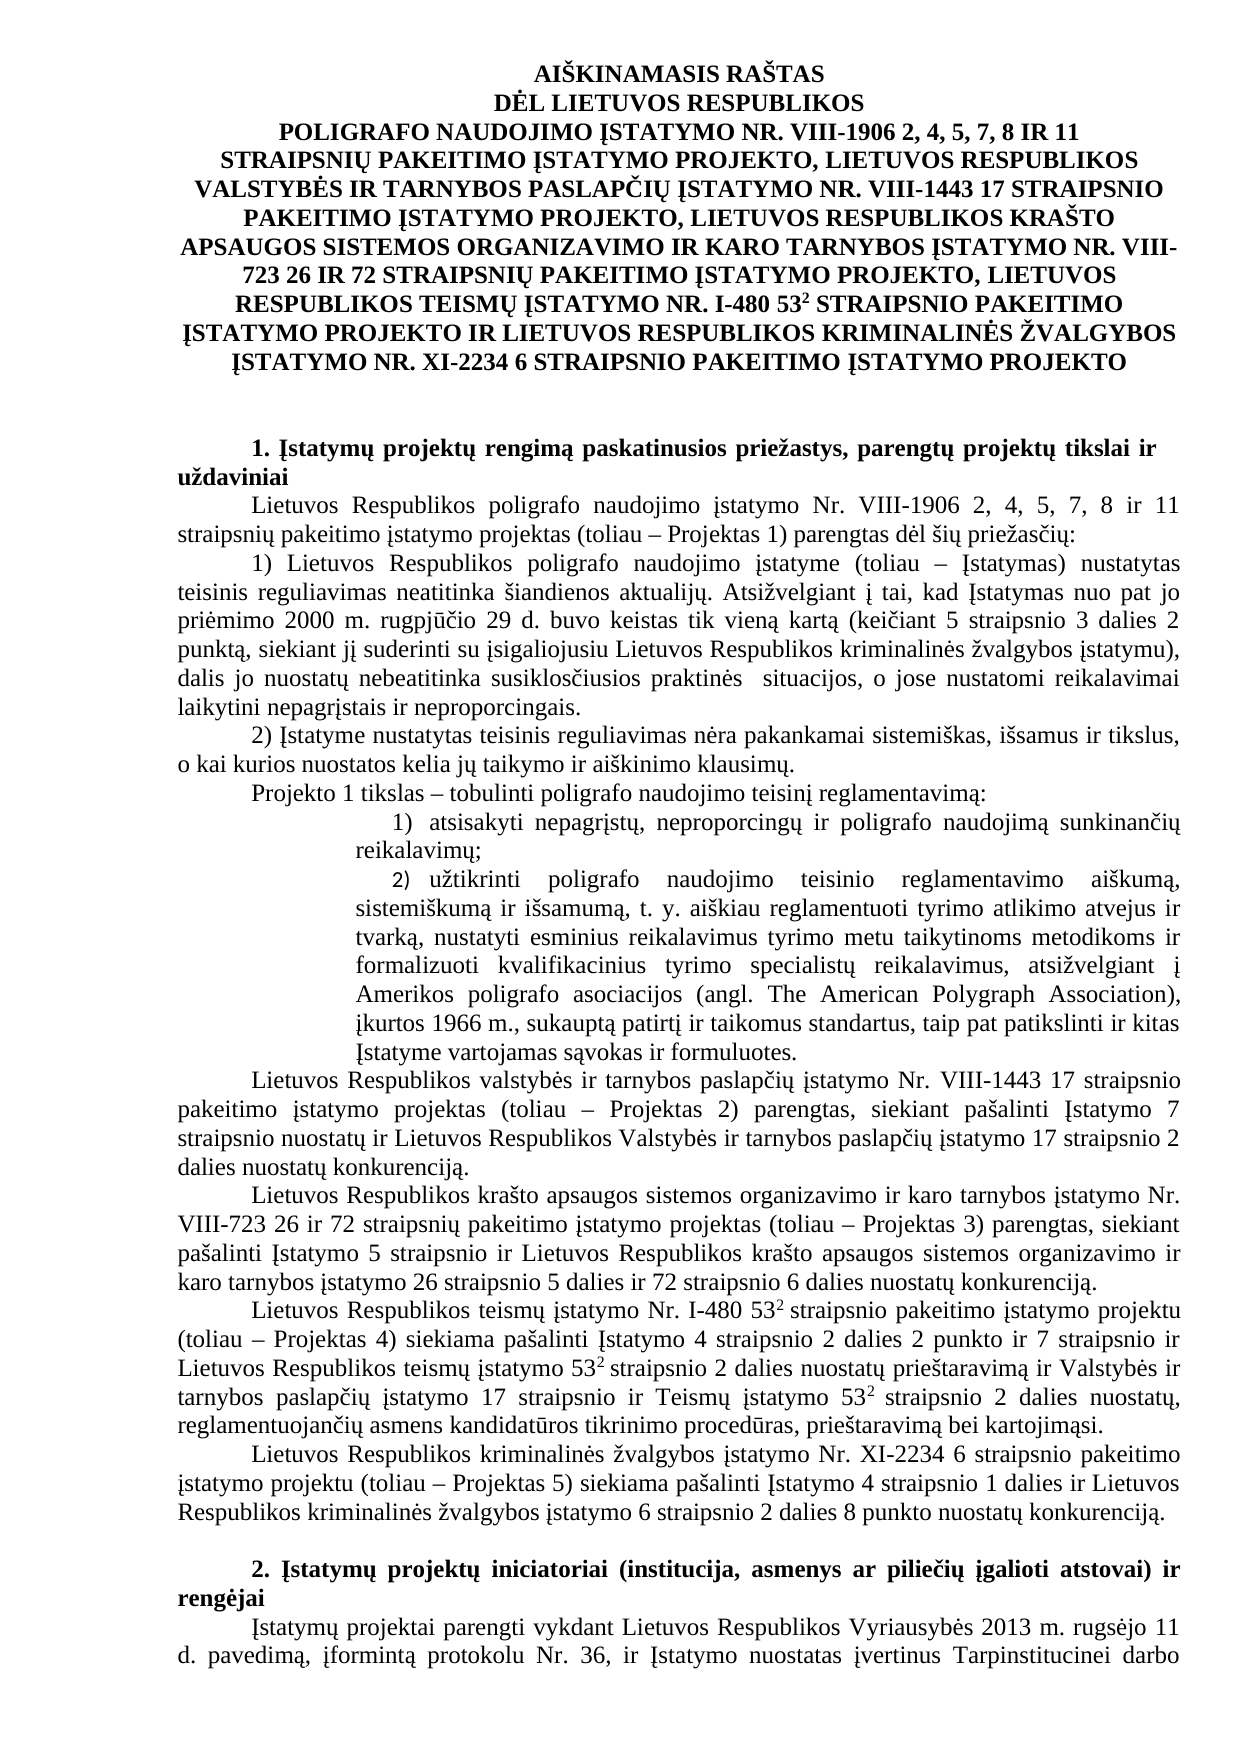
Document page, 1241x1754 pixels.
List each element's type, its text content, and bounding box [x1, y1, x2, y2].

text Įstatymų projektai parengti vykdant Lietuvos Respublikos Vyriausybės 2013 m. rugsėjo 11 d. pavedimą, įformintą protokolu Nr. 36, ir Įstatymo nuostatas įvertinus Tarpinstitucinei darbo [177, 1612, 1181, 1669]
text 2. Įstatymų projektų iniciatoriai (institucija, asmenys ar piliečių įgalioti atstovai) ir rengėjai [177, 1554, 1181, 1612]
text Lietuvos Respublikos kriminalinės žvalgybos įstatymo Nr. XI-2234 6 straipsnio pakeitimo įstatymo projektu (toliau – Projektas 5) siekiama pašalinti Įstatymo 4 straipsnio 1 dalies ir Lietuvos Respublikos kriminalinės žvalgybos įstatymo 6 straipsnio 2 dalies 8 punkto nuostatų konkurenciją. [177, 1439, 1181, 1526]
text Lietuvos Respublikos krašto apsaugos sistemos organizavimo ir karo tarnybos įstatymo Nr. VIII-723 26 ir 72 straipsnių pakeitimo įstatymo projektas (toliau – Projektas 3) parengtas, siekiant pašalinti Įstatymo 5 straipsnio ir Lietuvos Respublikos krašto apsaugos sistemos organizavimo ir karo tarnybos įstatymo 26 straipsnio 5 dalies ir 72 straipsnio 6 dalies nuostatų konkurenciją. [177, 1181, 1181, 1296]
text AIŠKINAMASIS RAŠTAS [177, 59, 1181, 88]
text Lietuvos Respublikos poligrafo naudojimo įstatymo Nr. VIII-1906 2, 4, 5, 7, 8 ir 11 straipsnių pakeitimo įstatymo projektas (toliau – Projektas 1) parengtas dėl šių priežasčių: [177, 490, 1181, 548]
text STRAIPSNIŲ Pakeitimo ĮSTATYMO PROJEKTO, Lietuvos Respublikos valstybės ir tarnybos paslapčių įstatymo Nr. VIII-1443 17 straipsnio pakeitimo įstatymo PROJEKTO, Lietuvos Respublikos krašto apsaugos sistemos organizavimo ir karo tarnybos įstatymo Nr. VIII-723 26 ir 72 straipsnių pakeitimo įstatymo projekto, lietuvos Respublikos TEISMŲ ĮSTATYMO Nr. I-480 532 STRAIPSNIO PAKEITIMO ĮSTATYMo projekto ir lietuvos Respublikos KRIMINALINĖS ŽVALGYBOS ĮSTATYMO Nr. XI-2234 6 STRAIPSNIO PAKEITIMO ĮSTATYMo projekto [177, 145, 1181, 375]
text DĖL LIETUVOS RESPUBLIKOS [177, 88, 1181, 117]
text POLIGRAFO NAUDOJIMO ĮSTATYMO NR. VIII-1906 2, 4, 5, 7, 8 IR 11 [177, 117, 1181, 145]
text Projekto 1 tikslas – tobulinti poligrafo naudojimo teisinį reglamentavimą: [177, 778, 1181, 807]
text Lietuvos Respublikos teismų įstatymo Nr. I-480 532 straipsnio pakeitimo įstatymo projektu (toliau – Projektas 4) siekiama pašalinti Įstatymo 4 straipsnio 2 dalies 2 punkto ir 7 straipsnio ir Lietuvos Respublikos teismų įstatymo 532 straipsnio 2 dalies nuostatų prieštaravimą ir Valstybės ir tarnybos paslapčių įstatymo 17 straipsnio ir Teismų įstatymo 532 straipsnio 2 dalies nuostatų, reglamentuojančių asmens kandidatūros tikrinimo procedūras, prieštaravimą bei kartojimąsi. [177, 1296, 1181, 1439]
text Lietuvos Respublikos valstybės ir tarnybos paslapčių įstatymo Nr. VIII-1443 17 straipsnio pakeitimo įstatymo projektas (toliau – Projektas 2) parengtas, siekiant pašalinti Įstatymo 7 straipsnio nuostatų ir Lietuvos Respublikos Valstybės ir tarnybos paslapčių įstatymo 17 straipsnio 2 dalies nuostatų konkurenciją. [177, 1066, 1181, 1181]
list užtikrinti poligrafo naudojimo teisinio reglamentavimo aiškumą, sistemiškumą ir išsamumą, t. y. aiškiau reglamentuoti tyrimo atlikimo atvejus ir tvarką, nustatyti esminius reikalavimus tyrimo metu taikytinoms metodikoms ir formalizuoti kvalifikacinius tyrimo specialistų reikalavimus, atsižvelgiant į Amerikos poligrafo asociacijos (angl. The American Polygraph Association), įkurtos 1966 m., sukauptą patirtį ir taikomus standartus, taip pat patikslinti ir kitas Įstatyme vartojamas sąvokas ir formuluotes. [318, 864, 1181, 1066]
text 1) Lietuvos Respublikos poligrafo naudojimo įstatyme (toliau – Įstatymas) nustatytas teisinis reguliavimas neatitinka šiandienos aktualijų. Atsižvelgiant į tai, kad Įstatymas nuo pat jo priėmimo 2000 m. rugpjūčio 29 d. buvo keistas tik vieną kartą (keičiant 5 straipsnio 3 dalies 2 punktą, siekiant jį suderinti su įsigaliojusiu Lietuvos Respublikos kriminalinės žvalgybos įstatymu), dalis jo nuostatų nebeatitinka susiklosčiusios praktinės situacijos, o jose nustatomi reikalavimai laikytini nepagrįstais ir neproporcingais. [177, 548, 1181, 720]
text 2) Įstatyme nustatytas teisinis reguliavimas nėra pakankamai sistemiškas, išsamus ir tikslus, o kai kurios nuostatos kelia jų taikymo ir aiškinimo klausimų. [177, 720, 1181, 778]
list atsisakyti nepagrįstų, neproporcingų ir poligrafo naudojimą sunkinančių reikalavimų; [318, 807, 1181, 864]
text 1. Įstatymų projektų rengimą paskatinusios priežastys, parengtų projektų tikslai ir uždaviniai [177, 433, 1158, 490]
